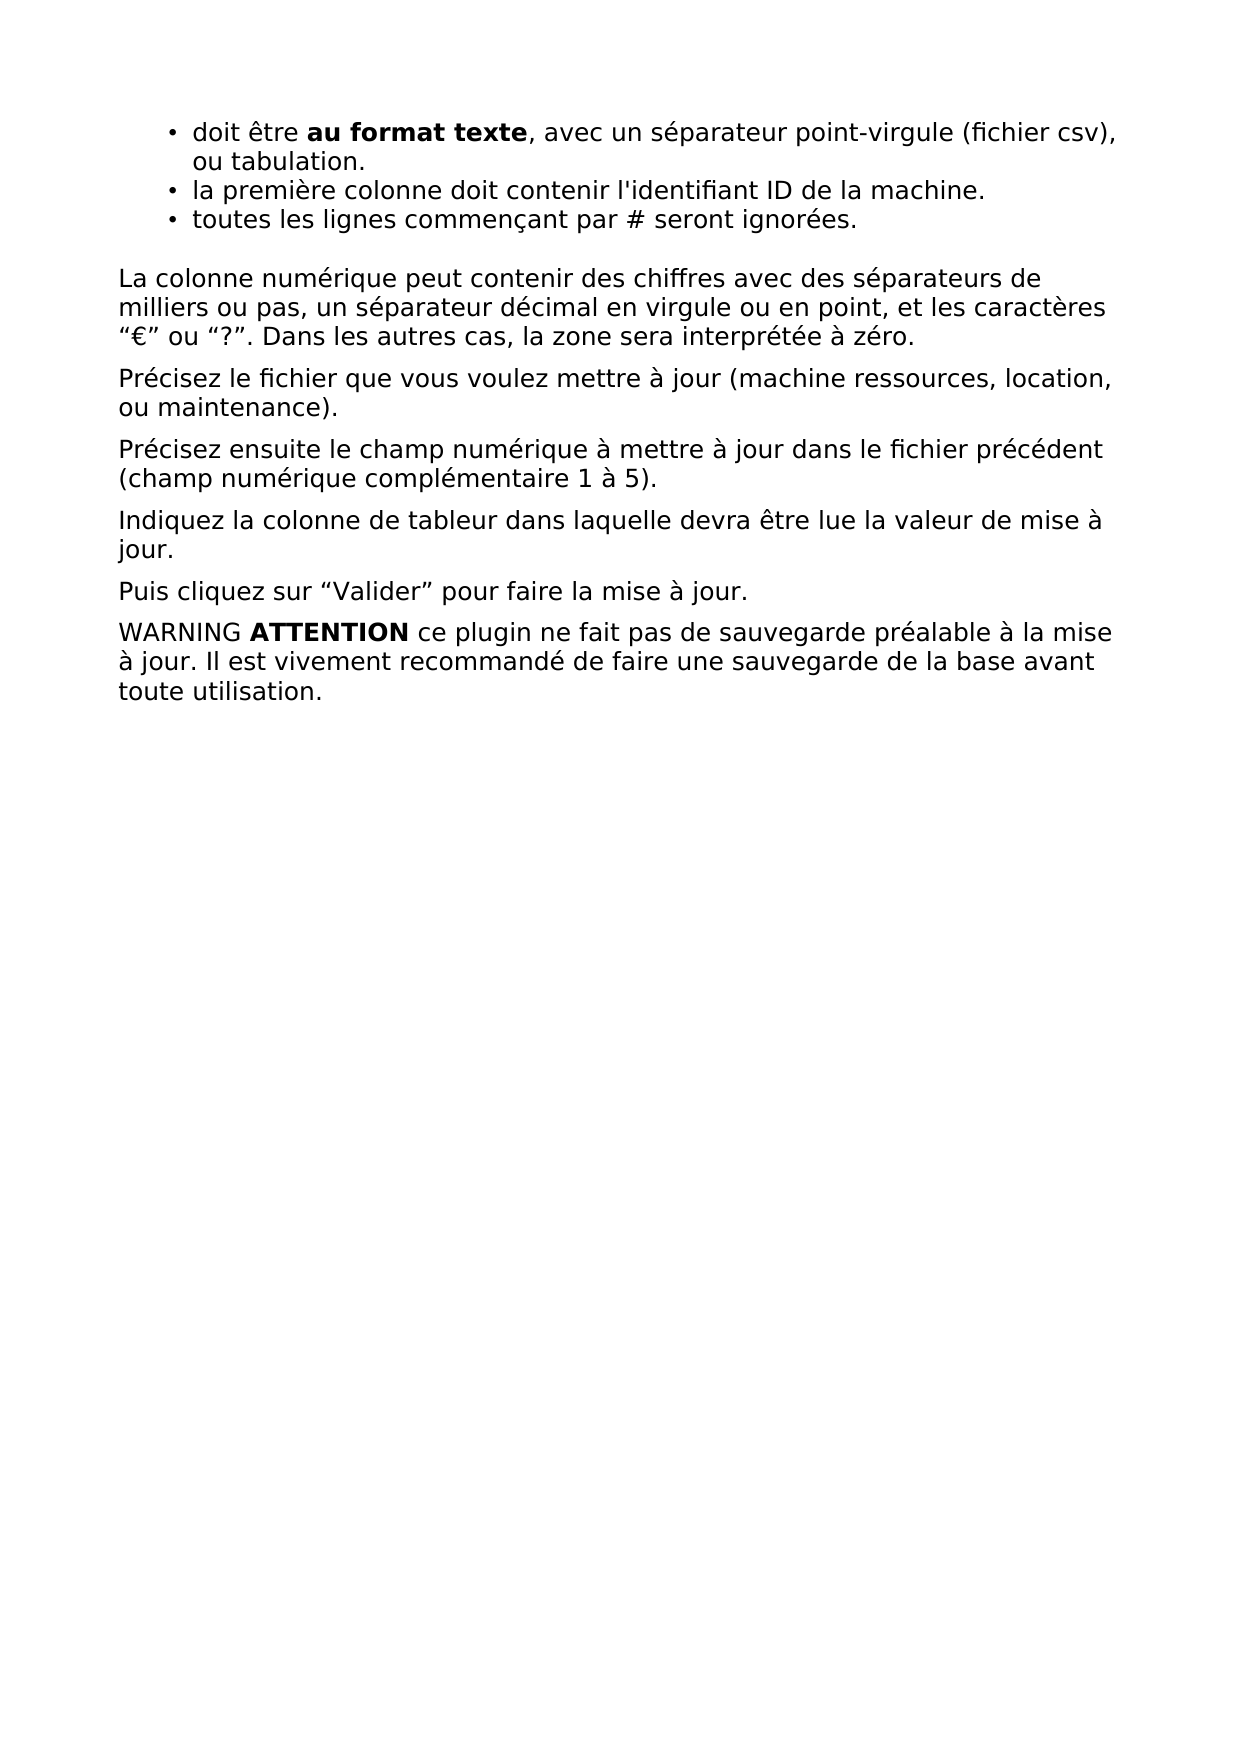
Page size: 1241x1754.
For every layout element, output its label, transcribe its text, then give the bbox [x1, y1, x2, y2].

list la première colonne doit contenir l'identifiant ID de la machine. [177, 176, 1122, 206]
text WARNING ATTENTION ce plugin ne fait pas de sauvegarde préalable à la mise à jour. Il est vivement recommandé de faire une sauvegarde de la base avant toute utilisation. [118, 618, 1122, 706]
text Précisez ensuite le champ numérique à mettre à jour dans le fichier précédent (champ numérique complémentaire 1 à 5). [118, 435, 1122, 493]
text Précisez le fichier que vous voulez mettre à jour (machine ressources, location, ou maintenance). [118, 364, 1122, 423]
text Indiquez la colonne de tableur dans laquelle devra être lue la valeur de mise à jour. [118, 506, 1122, 564]
text La colonne numérique peut contenir des chiffres avec des séparateurs de milliers ou pas, un séparateur décimal en virgule ou en point, et les caractères “€” ou “?”. Dans les autres cas, la zone sera interprétée à zéro. [118, 264, 1122, 352]
list toutes les lignes commençant par # seront ignorées. [177, 206, 1122, 235]
list doit être au format texte, avec un séparateur point-virgule (fichier csv), ou tabulation. [177, 118, 1122, 176]
text Puis cliquez sur “Valider” pour faire la mise à jour. [118, 577, 1122, 606]
